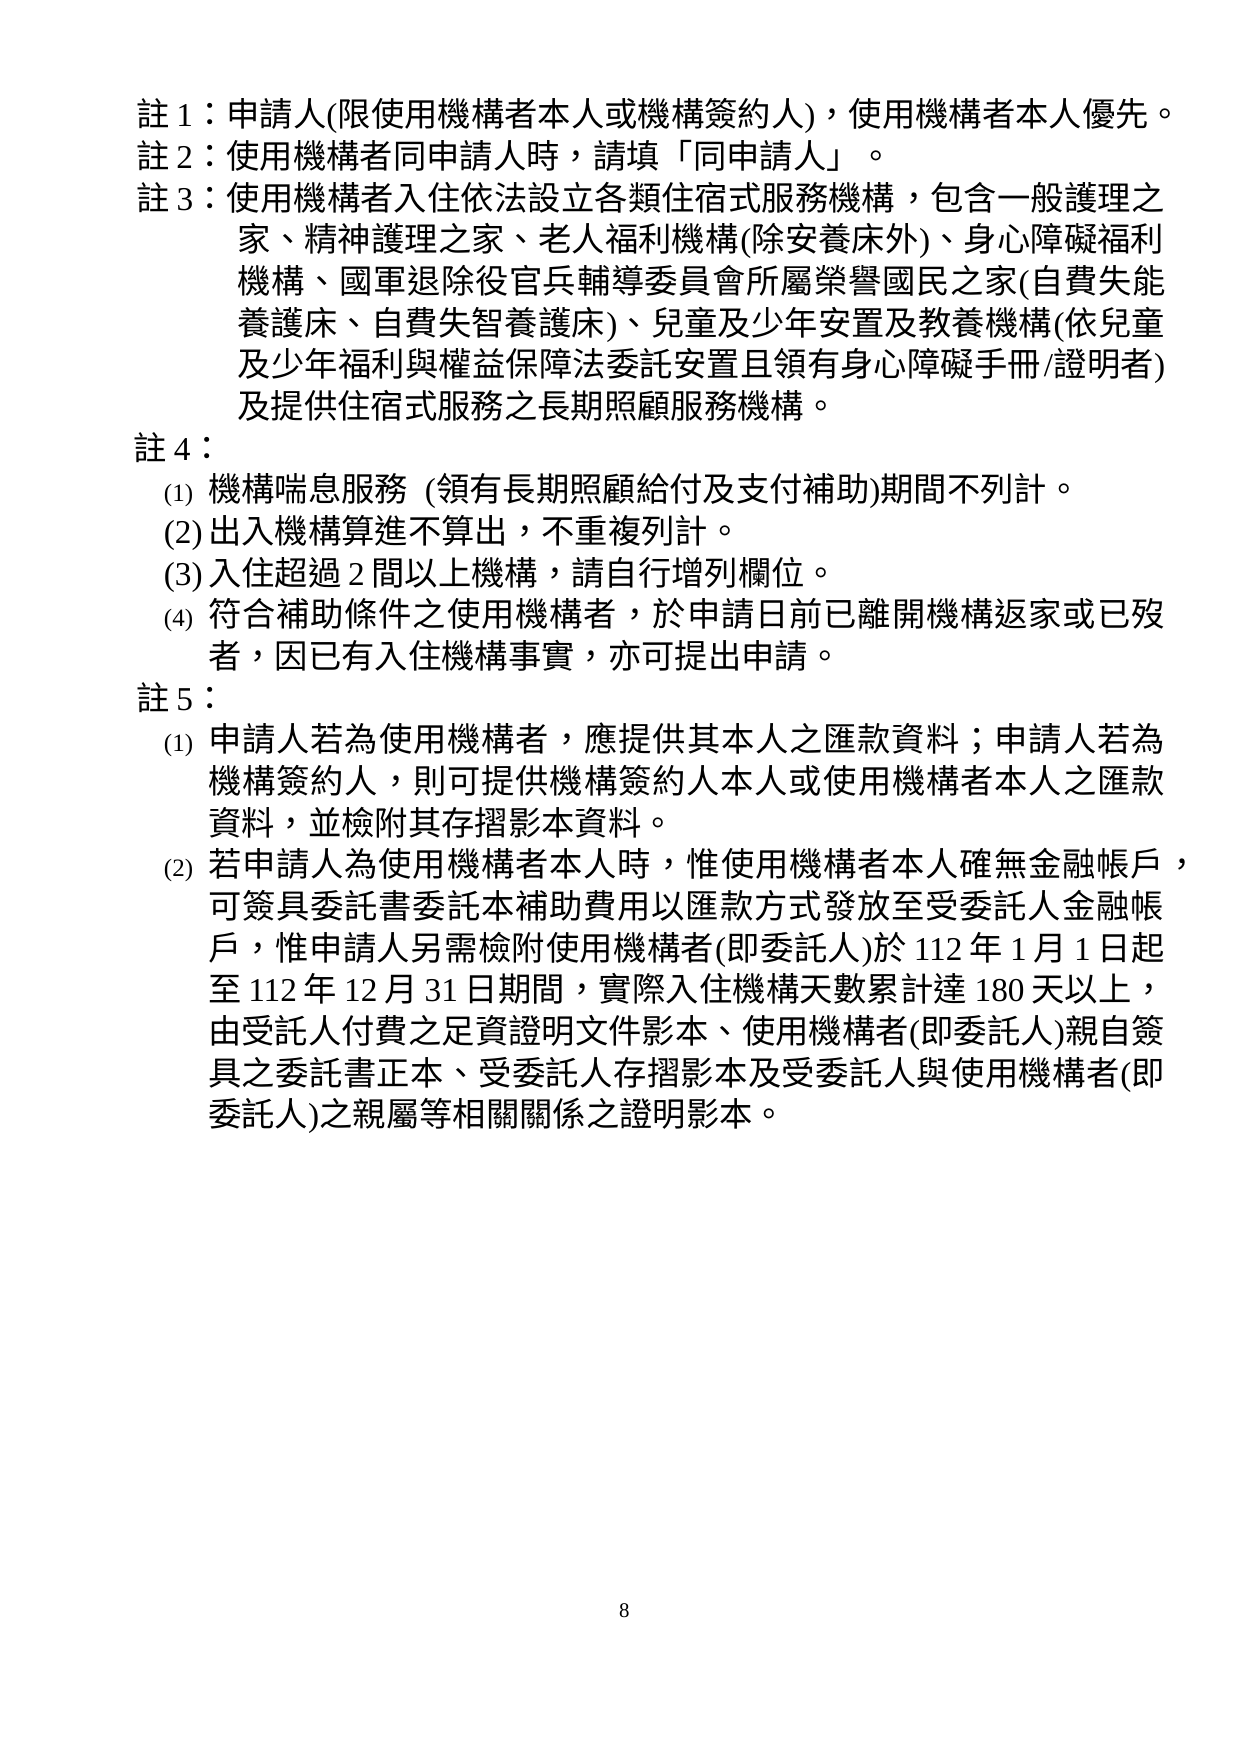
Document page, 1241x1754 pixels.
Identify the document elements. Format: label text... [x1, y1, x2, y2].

list 出入機構算進不算出，不重複列計。 [164, 510, 1165, 552]
list 若申請人為使用機構者本人時，惟使用機構者本人確無金融帳戶，可簽具委託書委託本補助費用以匯款方式發放至受委託人金融帳戶，惟申請人另需檢附使用機構者(即委託人)於112年1月1日起至112年12月31日期間，實際入住機構天數累計達180天以上，由受託人付費之足資證明文件影本、使用機構者(即委託人)親自簽具之委託書正本、受委託人存摺影本及受委託人與使用機構者(即委託人)之親屬等相關關係之證明影本。 [164, 843, 1165, 1135]
text 註1：申請人(限使用機構者本人或機構簽約人)，使用機構者本人優先。 [136, 93, 1165, 135]
text 註3：使用機構者入住依法設立各類住宿式服務機構，包含一般護理之家、精神護理之家、老人福利機構(除安養床外)、身心障礙福利機構、國軍退除役官兵輔導委員會所屬榮譽國民之家(自費失能養護床、自費失智養護床)、兒童及少年安置及教養機構(依兒童及少年福利與權益保障法委託安置且領有身心障礙手冊/證明者)及提供住宿式服務之長期照顧服務機構。 [136, 177, 1165, 427]
list 機構喘息服務 (領有長期照顧給付及支付補助)期間不列計。 [164, 468, 1165, 510]
list 入住超過2間以上機構，請自行增列欄位。 [164, 552, 1165, 593]
text 註4： [134, 427, 1165, 468]
list 申請人若為使用機構者，應提供其本人之匯款資料；申請人若為機構簽約人，則可提供機構簽約人本人或使用機構者本人之匯款資料，並檢附其存摺影本資料。 [164, 718, 1165, 843]
list 符合補助條件之使用機構者，於申請日前已離開機構返家或已歿者，因已有入住機構事實，亦可提出申請。 [164, 593, 1165, 677]
text 註5： [136, 677, 1165, 718]
text 註2：使用機構者同申請人時，請填「同申請人」。 [136, 135, 1165, 177]
